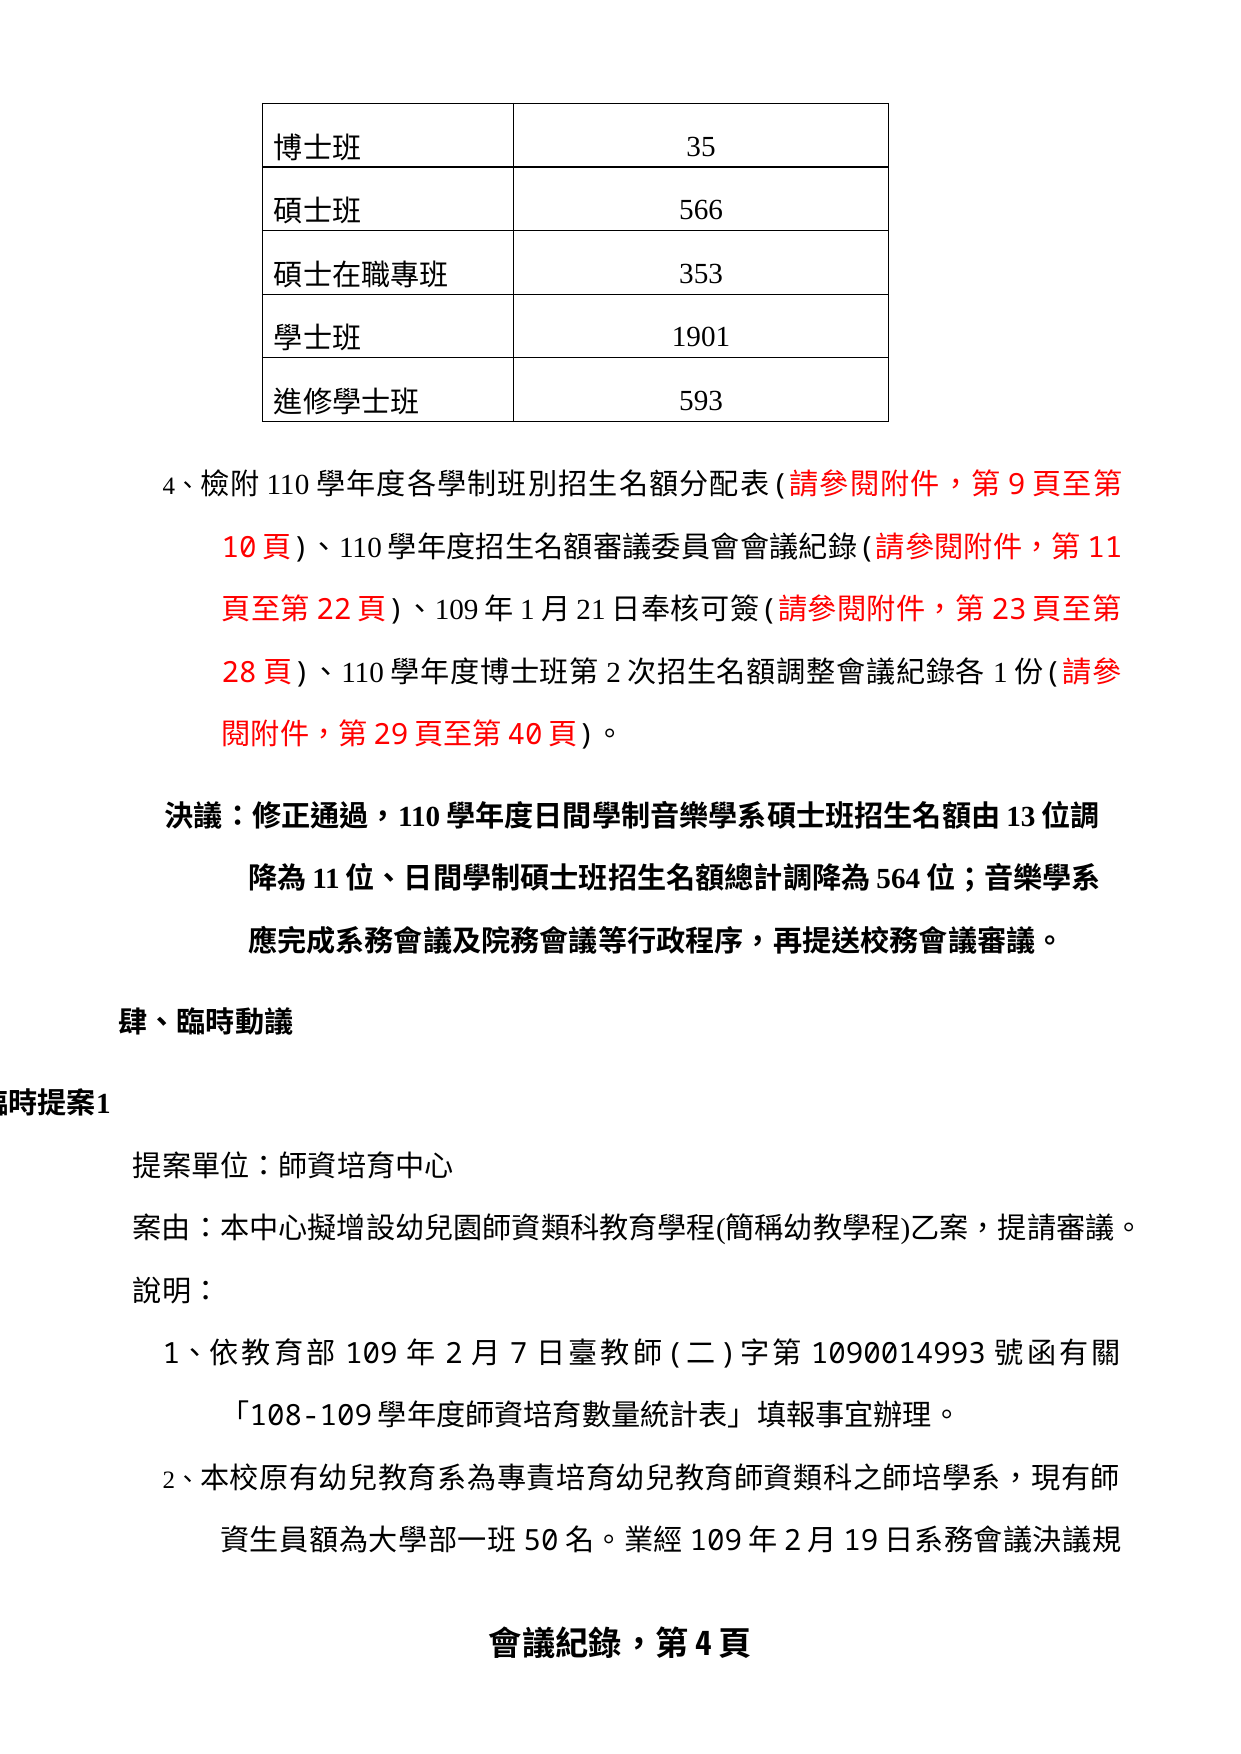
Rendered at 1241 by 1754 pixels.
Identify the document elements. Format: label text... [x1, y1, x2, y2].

text 說明： [133, 1247, 1122, 1309]
text 提案單位：師資培育中心 [133, 1122, 1122, 1184]
table_cell 1901 [514, 295, 888, 357]
list 檢附110學年度各學制班別招生名額分配表(請參閱附件，第9頁至第10頁)、110學年度招生名額審議委員會會議紀錄(請參閱附件，第11頁至第22頁)、109年1月21日奉核可簽(請參閱附件，第23頁至第28頁)、110學年度博士班第2次招生名額調整會議紀錄各1份(請參閱附件，第29頁至第40頁)。 [162, 440, 1122, 753]
table_cell 博士班 [263, 104, 513, 166]
list 本校原有幼兒教育系為專責培育幼兒教育師資類科之師培學系，現有師資生員額為大學部一班50名。業經109年2月19日系務會議決議規 [162, 1434, 1122, 1559]
table_cell 566 [514, 168, 888, 230]
list 依教育部109年2月7日臺教師(二)字第1090014993號函有關「108-109學年度師資培育數量統計表」填報事宜辦理。 [162, 1309, 1122, 1434]
text 案由：本中心擬增設幼兒園師資類科教育學程(簡稱幼教學程)乙案，提請審議。 [132, 1184, 1122, 1247]
list 臨時動議 [118, 978, 1122, 1040]
table_cell 353 [514, 231, 888, 293]
table_cell 碩士在職專班 [263, 231, 513, 293]
table_cell 學士班 [263, 295, 513, 357]
table_cell 35 [514, 104, 888, 166]
table_cell 進修學士班 [263, 358, 513, 421]
table_cell 碩士班 [263, 168, 513, 230]
table_cell 593 [514, 358, 888, 421]
text 決議：修正通過，110學年度日間學制音樂學系碩士班招生名額由13位調降為11位、日間學制碩士班招生名額總計調降為564位；音樂學系應完成系務會議及院務會議等行政程序，再提送校務會議審議。 [164, 772, 1122, 959]
